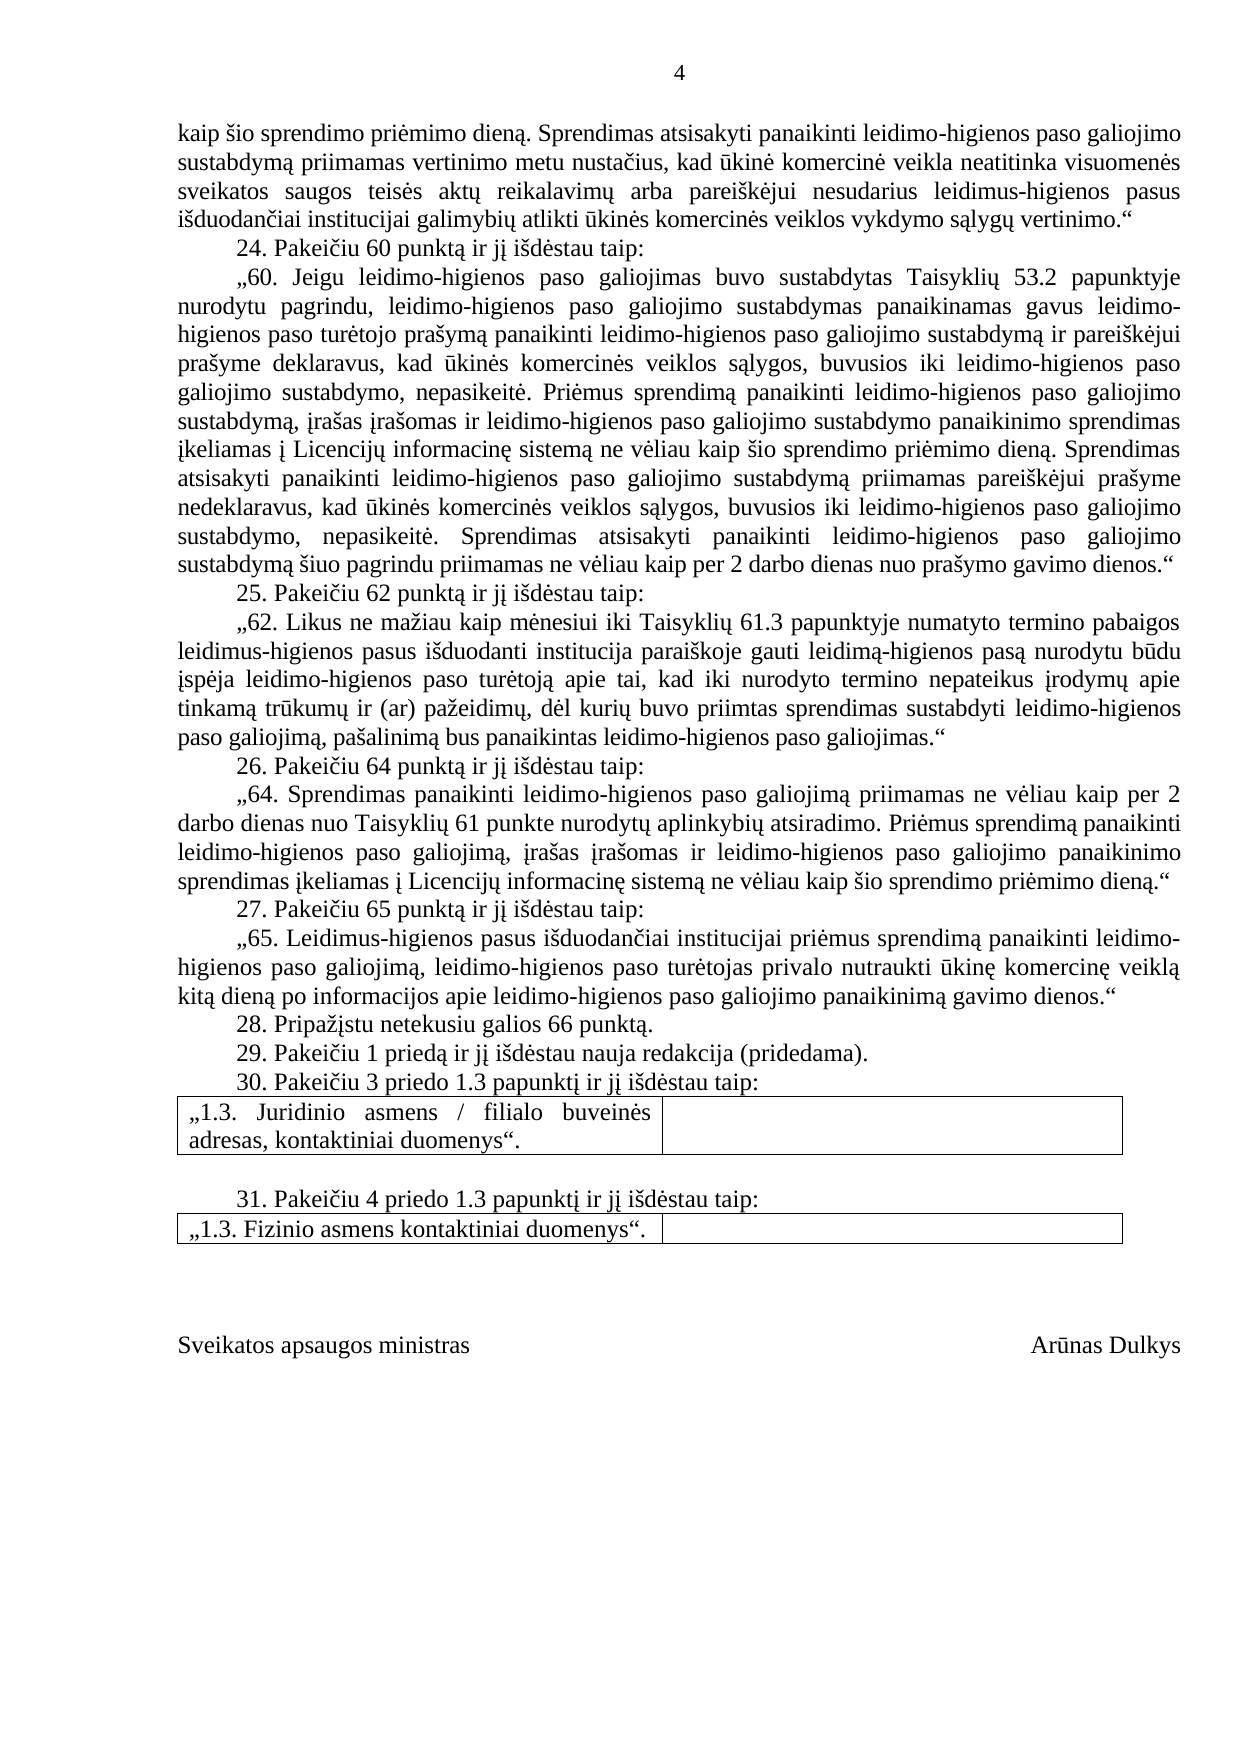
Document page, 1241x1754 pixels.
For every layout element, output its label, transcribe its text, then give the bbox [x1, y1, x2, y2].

text 31. Pakeičiu 4 priedo 1.3 papunktį ir jį išdėstau taip: [177, 1184, 1181, 1213]
text 30. Pakeičiu 3 priedo 1.3 papunktį ir jį išdėstau taip: [177, 1067, 1181, 1096]
text „64. Sprendimas panaikinti leidimo-higienos paso galiojimą priimamas ne vėliau kaip per 2 darbo dienas nuo Taisyklių 61 punkte nurodytų aplinkybių atsiradimo. Priėmus sprendimą panaikinti leidimo-higienos paso galiojimą, įrašas įrašomas ir leidimo-higienos paso galiojimo panaikinimo sprendimas įkeliamas į Licencijų informacinę sistemą ne vėliau kaip šio sprendimo priėmimo dieną.“ [177, 779, 1181, 894]
text 29. Pakeičiu 1 priedą ir jį išdėstau nauja redakcija (pridedama). [177, 1038, 1181, 1067]
text Sveikatos apsaugos ministras Arūnas Dulkys [177, 1330, 1181, 1359]
text 27. Pakeičiu 65 punktą ir jį išdėstau taip: [177, 894, 1181, 923]
table_header [663, 1097, 1122, 1154]
text 24. Pakeičiu 60 punktą ir jį išdėstau taip: [177, 233, 1181, 262]
table_header „1.3. Juridinio asmens / filialo buveinės adresas, kontaktiniai duomenys“. [178, 1097, 662, 1154]
text 25. Pakeičiu 62 punktą ir jį išdėstau taip: [177, 578, 1181, 607]
text 28. Pripažįstu netekusiu galios 66 punktą. [177, 1009, 1181, 1038]
text „62. Likus ne mažiau kaip mėnesiui iki Taisyklių 61.3 papunktyje numatyto termino pabaigos leidimus-higienos pasus išduodanti institucija paraiškoje gauti leidimą-higienos pasą nurodytu būdu įspėja leidimo-higienos paso turėtoją apie tai, kad iki nurodyto termino nepateikus įrodymų apie tinkamą trūkumų ir (ar) pažeidimų, dėl kurių buvo priimtas sprendimas sustabdyti leidimo-higienos paso galiojimą, pašalinimą bus panaikintas leidimo-higienos paso galiojimas.“ [177, 607, 1181, 751]
table_header [663, 1214, 1122, 1243]
text kaip šio sprendimo priėmimo dieną. Sprendimas atsisakyti panaikinti leidimo-higienos paso galiojimo sustabdymą priimamas vertinimo metu nustačius, kad ūkinė komercinė veikla neatitinka visuomenės sveikatos saugos teisės aktų reikalavimų arba pareiškėjui nesudarius leidimus-higienos pasus išduodančiai institucijai galimybių atlikti ūkinės komercinės veiklos vykdymo sąlygų vertinimo.“ [177, 118, 1181, 233]
table_header „1.3. Fizinio asmens kontaktiniai duomenys“. [178, 1214, 662, 1243]
text „65. Leidimus-higienos pasus išduodančiai institucijai priėmus sprendimą panaikinti leidimo-higienos paso galiojimą, leidimo-higienos paso turėtojas privalo nutraukti ūkinę komercinę veiklą kitą dieną po informacijos apie leidimo-higienos paso galiojimo panaikinimą gavimo dienos.“ [177, 923, 1181, 1009]
text „60. Jeigu leidimo-higienos paso galiojimas buvo sustabdytas Taisyklių 53.2 papunktyje nurodytu pagrindu, leidimo-higienos paso galiojimo sustabdymas panaikinamas gavus leidimo-higienos paso turėtojo prašymą panaikinti leidimo-higienos paso galiojimo sustabdymą ir pareiškėjui prašyme deklaravus, kad ūkinės komercinės veiklos sąlygos, buvusios iki leidimo-higienos paso galiojimo sustabdymo, nepasikeitė. Priėmus sprendimą panaikinti leidimo-higienos paso galiojimo sustabdymą, įrašas įrašomas ir leidimo-higienos paso galiojimo sustabdymo panaikinimo sprendimas įkeliamas į Licencijų informacinę sistemą ne vėliau kaip šio sprendimo priėmimo dieną. Sprendimas atsisakyti panaikinti leidimo-higienos paso galiojimo sustabdymą priimamas pareiškėjui prašyme nedeklaravus, kad ūkinės komercinės veiklos sąlygos, buvusios iki leidimo-higienos paso galiojimo sustabdymo, nepasikeitė. Sprendimas atsisakyti panaikinti leidimo-higienos paso galiojimo sustabdymą šiuo pagrindu priimamas ne vėliau kaip per 2 darbo dienas nuo prašymo gavimo dienos.“ [177, 262, 1181, 578]
text 26. Pakeičiu 64 punktą ir jį išdėstau taip: [177, 751, 1181, 779]
